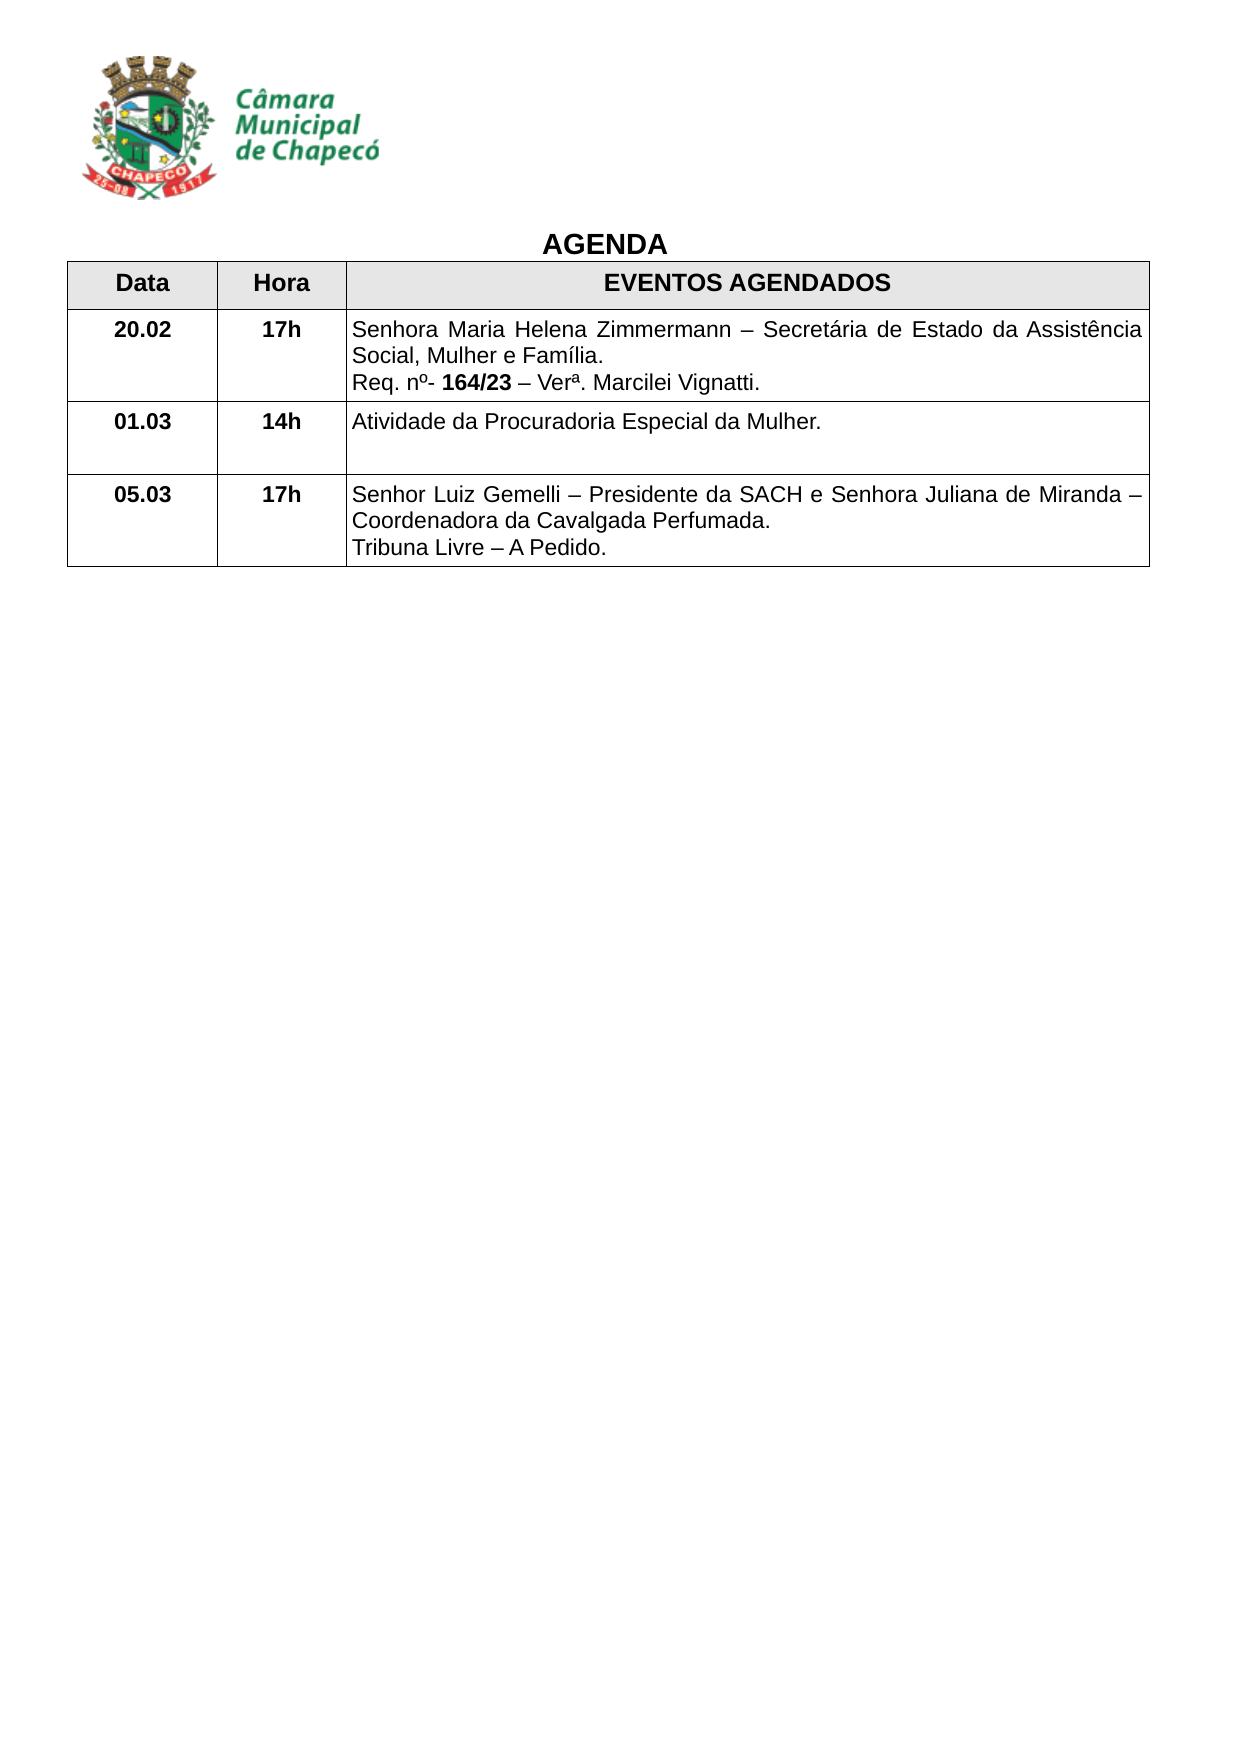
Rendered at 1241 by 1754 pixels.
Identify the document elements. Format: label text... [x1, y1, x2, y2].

table_header Data [68, 262, 217, 309]
picture [81, 56, 379, 200]
table_cell 14h [218, 402, 346, 474]
table_cell 01.03 [68, 402, 217, 474]
table_cell Atividade da Procuradoria Especial da Mulher. [347, 402, 1149, 474]
table_cell 20.02 [68, 310, 217, 401]
table_cell Senhora Maria Helena Zimmermann – Secretária de Estado da Assistência Social, Mulher e Família. Req. nº- 164/23 – Verª. Marcilei Vignatti. [347, 310, 1149, 401]
table_cell 17h [218, 310, 346, 401]
table_cell 17h [218, 475, 346, 566]
table_cell Senhor Luiz Gemelli – Presidente da SACH e Senhora Juliana de Miranda – Coordenadora da Cavalgada Perfumada. Tribuna Livre – A Pedido. [347, 475, 1149, 566]
table_header Hora [218, 262, 346, 309]
text AGENDA [65, 227, 1145, 261]
table_header EVENTOS AGENDADOS [347, 262, 1149, 309]
table_cell 05.03 [68, 475, 217, 566]
